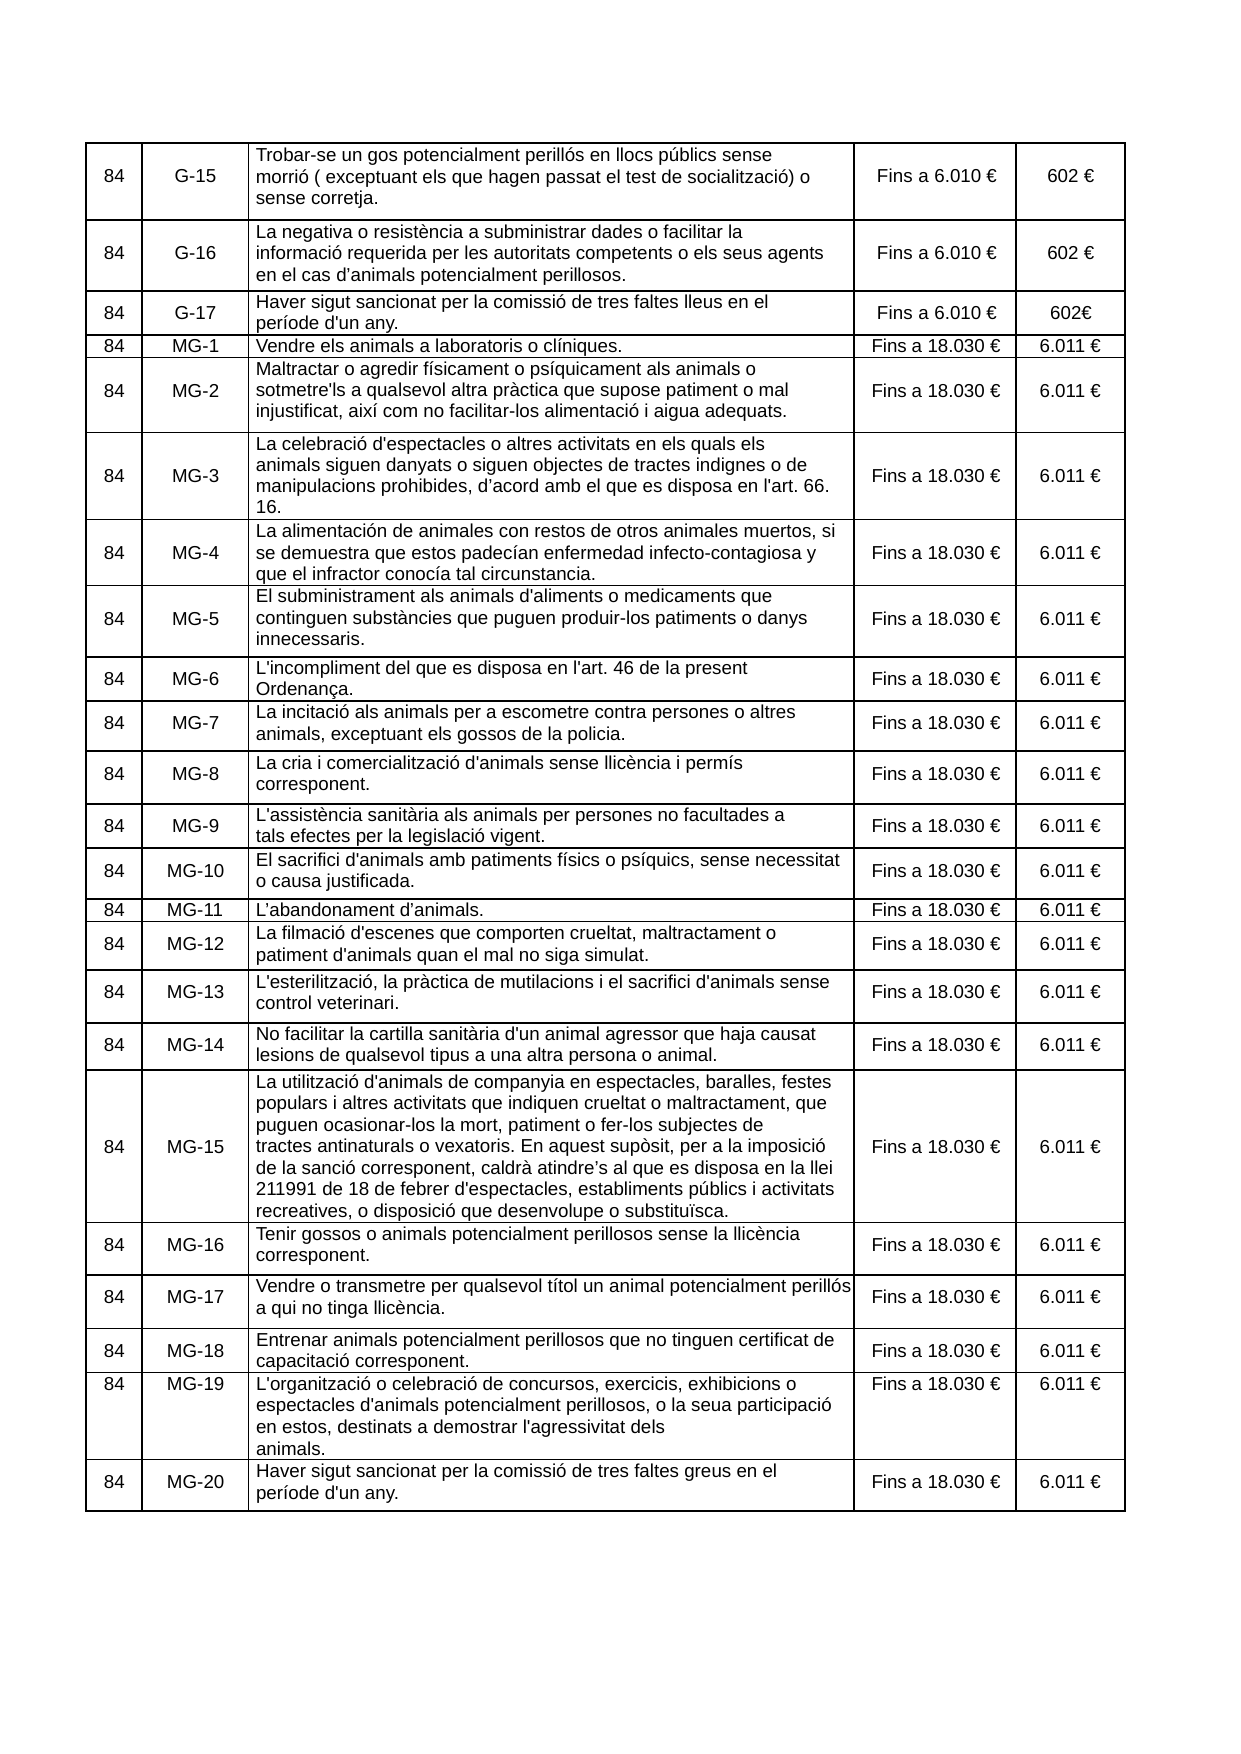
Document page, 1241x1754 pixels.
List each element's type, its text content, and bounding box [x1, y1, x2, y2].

table_cell 6.011 € [1017, 805, 1124, 847]
table_cell 84 [87, 922, 141, 969]
table_cell 84 [87, 221, 141, 290]
table_cell 84 [87, 433, 141, 519]
table_cell Maltractar o agredir físicament o psíquicament als animals o sotmetre'ls a qualsevol altra pràctica que supose patiment o mal injustificat, així com no facilitar-los alimentació i aigua adequats. [249, 358, 853, 431]
table_cell Fins a 18.030 € [855, 1223, 1015, 1274]
table_cell La celebració d'espectacles o altres activitats en els quals els animals siguen danyats o siguen objectes de tractes indignes o de manipulacions prohibides, d’acord amb el que es disposa en l'art. 66. 16. de la present Ordenança. [249, 433, 853, 519]
table_cell MG-9 [143, 805, 248, 847]
table_cell G-16 [143, 221, 248, 290]
table_cell G-17 [143, 292, 248, 334]
table_header Fins a 6.010 € [855, 144, 1015, 219]
table_cell 84 [87, 1329, 141, 1371]
table_cell MG-19 [143, 1373, 248, 1459]
table_cell L'assistència sanitària als animals per persones no facultades a tals efectes per la legislació vigent. [249, 805, 853, 847]
table_cell 6.011 € [1017, 433, 1124, 519]
table_cell Fins a 18.030 € [855, 805, 1015, 847]
table_cell MG-10 [143, 849, 248, 898]
table_cell Fins a 18.030 € [855, 358, 1015, 431]
table_cell L'incompliment del que es disposa en l'art. 46 de la present Ordenança. [249, 658, 853, 700]
table_cell Haver sigut sancionat per la comissió de tres faltes lleus en el període d'un any. [249, 292, 853, 334]
table_header G-15 [143, 144, 248, 219]
table_cell 84 [87, 1460, 141, 1510]
table_cell 84 [87, 752, 141, 803]
table_cell La filmació d'escenes que comporten crueltat, maltractament o patiment d'animals quan el mal no siga simulat. [249, 922, 853, 969]
table_cell 84 [87, 586, 141, 656]
table_cell Fins a 18.030 € [855, 922, 1015, 969]
table_cell 84 [87, 805, 141, 847]
table_cell Fins a 6.010 € [855, 292, 1015, 334]
table_cell MG-5 [143, 586, 248, 656]
table_cell 6.011 € [1017, 1223, 1124, 1274]
table_cell Haver sigut sancionat per la comissió de tres faltes greus en el període d'un any. [249, 1460, 853, 1510]
table_cell 84 [87, 336, 141, 357]
table_cell 84 [87, 1071, 141, 1221]
table_cell 6.011 € [1017, 586, 1124, 656]
table_cell 602€ [1017, 292, 1124, 334]
table_cell 84 [87, 702, 141, 750]
table_cell 6.011 € [1017, 900, 1124, 921]
table_cell MG-1 [143, 336, 248, 357]
table_cell MG-18 [143, 1329, 248, 1371]
table_cell MG-6 [143, 658, 248, 700]
table_cell L'organització o celebració de concursos, exercicis, exhibicions o espectacles d'animals potencialment perillosos, o la seua participació en estos, destinats a demostrar l'agressivitat dels animals. [249, 1373, 853, 1459]
table_cell Fins a 18.030 € [855, 1071, 1015, 1221]
table_cell MG-20 [143, 1460, 248, 1510]
table_cell 6.011 € [1017, 1071, 1124, 1221]
table_cell Tenir gossos o animals potencialment perillosos sense la llicència corresponent. [249, 1223, 853, 1274]
table_cell 84 [87, 1373, 141, 1459]
table_cell La incitació als animals per a escometre contra persones o altres animals, exceptuant els gossos de la policia. [249, 702, 853, 750]
table_cell Fins a 18.030 € [855, 1460, 1015, 1510]
table_cell 84 [87, 1223, 141, 1274]
table_header 602 € [1017, 144, 1124, 219]
table_cell MG-8 [143, 752, 248, 803]
table_cell Fins a 18.030 € [855, 336, 1015, 357]
table_cell 6.011 € [1017, 1276, 1124, 1327]
table_cell Fins a 6.010 € [855, 221, 1015, 290]
table_cell La utilització d'animals de companyia en espectacles, baralles, festes populars i altres activitats que indiquen crueltat o maltractament, que puguen ocasionar-los la mort, patiment o fer-los subjectes de tractes antinaturals o vexatoris. En aquest supòsit, per a la imposició de la sanció corresponent, caldrà atindre’s al que es disposa en la llei 211991 de 18 de febrer d'espectacles, establiments públics i activitats recreatives, o disposició que desenvolupe o substituïsca. [249, 1071, 853, 1221]
table_header Trobar-se un gos potencialment perillós en llocs públics sense morrió ( exceptuant els que hagen passat el test de socialització) o sense corretja. [249, 144, 853, 219]
table_cell L'esterilització, la pràctica de mutilacions i el sacrifici d'animals sense control veterinari. [249, 971, 853, 1022]
table_cell 6.011 € [1017, 358, 1124, 431]
table_cell L’abandonament d’animals. [249, 900, 853, 921]
table_cell Fins a 18.030 € [855, 752, 1015, 803]
table_cell 84 [87, 292, 141, 334]
table_cell 6.011 € [1017, 971, 1124, 1022]
table_cell Fins a 18.030 € [855, 586, 1015, 656]
table_cell 6.011 € [1017, 1373, 1124, 1459]
table_cell MG-14 [143, 1024, 248, 1069]
table_cell Fins a 18.030 € [855, 1024, 1015, 1069]
table_cell 6.011 € [1017, 752, 1124, 803]
table_cell La cria i comercialització d'animals sense llicència i permís corresponent. [249, 752, 853, 803]
table_cell Fins a 18.030 € [855, 1373, 1015, 1459]
table_cell La alimentación de animales con restos de otros animales muertos, si se demuestra que estos padecían enfermedad infecto-contagiosa y que el infractor conocía tal circunstancia. [249, 520, 853, 584]
table_cell 84 [87, 1276, 141, 1327]
table_cell Vendre els animals a laboratoris o clíniques. [249, 336, 853, 357]
table_cell 84 [87, 520, 141, 584]
table_cell 84 [87, 971, 141, 1022]
table_cell Vendre o transmetre per qualsevol títol un animal potencialment perillós a qui no tinga llicència. [249, 1276, 853, 1327]
table_cell 84 [87, 900, 141, 921]
table_cell Entrenar animals potencialment perillosos que no tinguen certificat de capacitació corresponent. corresponent corresponent . [249, 1329, 853, 1371]
table_cell 6.011 € [1017, 1329, 1124, 1371]
table_cell MG-12 [143, 922, 248, 969]
table_cell Fins a 18.030 € [855, 1276, 1015, 1327]
table_cell El sacrifici d'animals amb patiments físics o psíquics, sense necessitat o causa justificada. [249, 849, 853, 898]
table_cell MG-7 [143, 702, 248, 750]
table_cell 6.011 € [1017, 1024, 1124, 1069]
table_cell No facilitar la cartilla sanitària d'un animal agressor que haja causat lesions de qualsevol tipus a una altra persona o animal. [249, 1024, 853, 1069]
table_cell Fins a 18.030 € [855, 1329, 1015, 1371]
table_cell 84 [87, 849, 141, 898]
table_cell 84 [87, 658, 141, 700]
table_cell 6.011 € [1017, 520, 1124, 584]
table_cell Fins a 18.030 € [855, 520, 1015, 584]
table_cell Fins a 18.030 € [855, 971, 1015, 1022]
table_cell 6.011 € [1017, 702, 1124, 750]
table_cell 6.011 € [1017, 849, 1124, 898]
table_cell Fins a 18.030 € [855, 900, 1015, 921]
table_cell MG-11 [143, 900, 248, 921]
table_cell 602 € [1017, 221, 1124, 290]
table_cell 6.011 € [1017, 922, 1124, 969]
table_cell Fins a 18.030 € [855, 433, 1015, 519]
table_cell La negativa o resistència a subministrar dades o facilitar la informació requerida per les autoritats competents o els seus agents en el cas d’animals potencialment perillosos. [249, 221, 853, 290]
table_cell Fins a 18.030 € [855, 658, 1015, 700]
table_cell MG-16 [143, 1223, 248, 1274]
table_cell 84 [87, 358, 141, 431]
table_cell 6.011 € [1017, 1460, 1124, 1510]
table_cell Fins a 18.030 € [855, 849, 1015, 898]
table_cell MG-17 [143, 1276, 248, 1327]
table_cell MG-3 [143, 433, 248, 519]
table_cell MG-4 [143, 520, 248, 584]
table_header 84 [87, 144, 141, 219]
table_cell 84 [87, 1024, 141, 1069]
table_cell Fins a 18.030 € [855, 702, 1015, 750]
table_cell El subministrament als animals d'aliments o medicaments que continguen substàncies que puguen produir-los patiments o danys innecessaris. [249, 586, 853, 656]
table_cell MG-13 [143, 971, 248, 1022]
table_cell 6.011 € [1017, 336, 1124, 357]
table_cell MG-15 [143, 1071, 248, 1221]
table_cell 6.011 € [1017, 658, 1124, 700]
table_cell MG-2 [143, 358, 248, 431]
